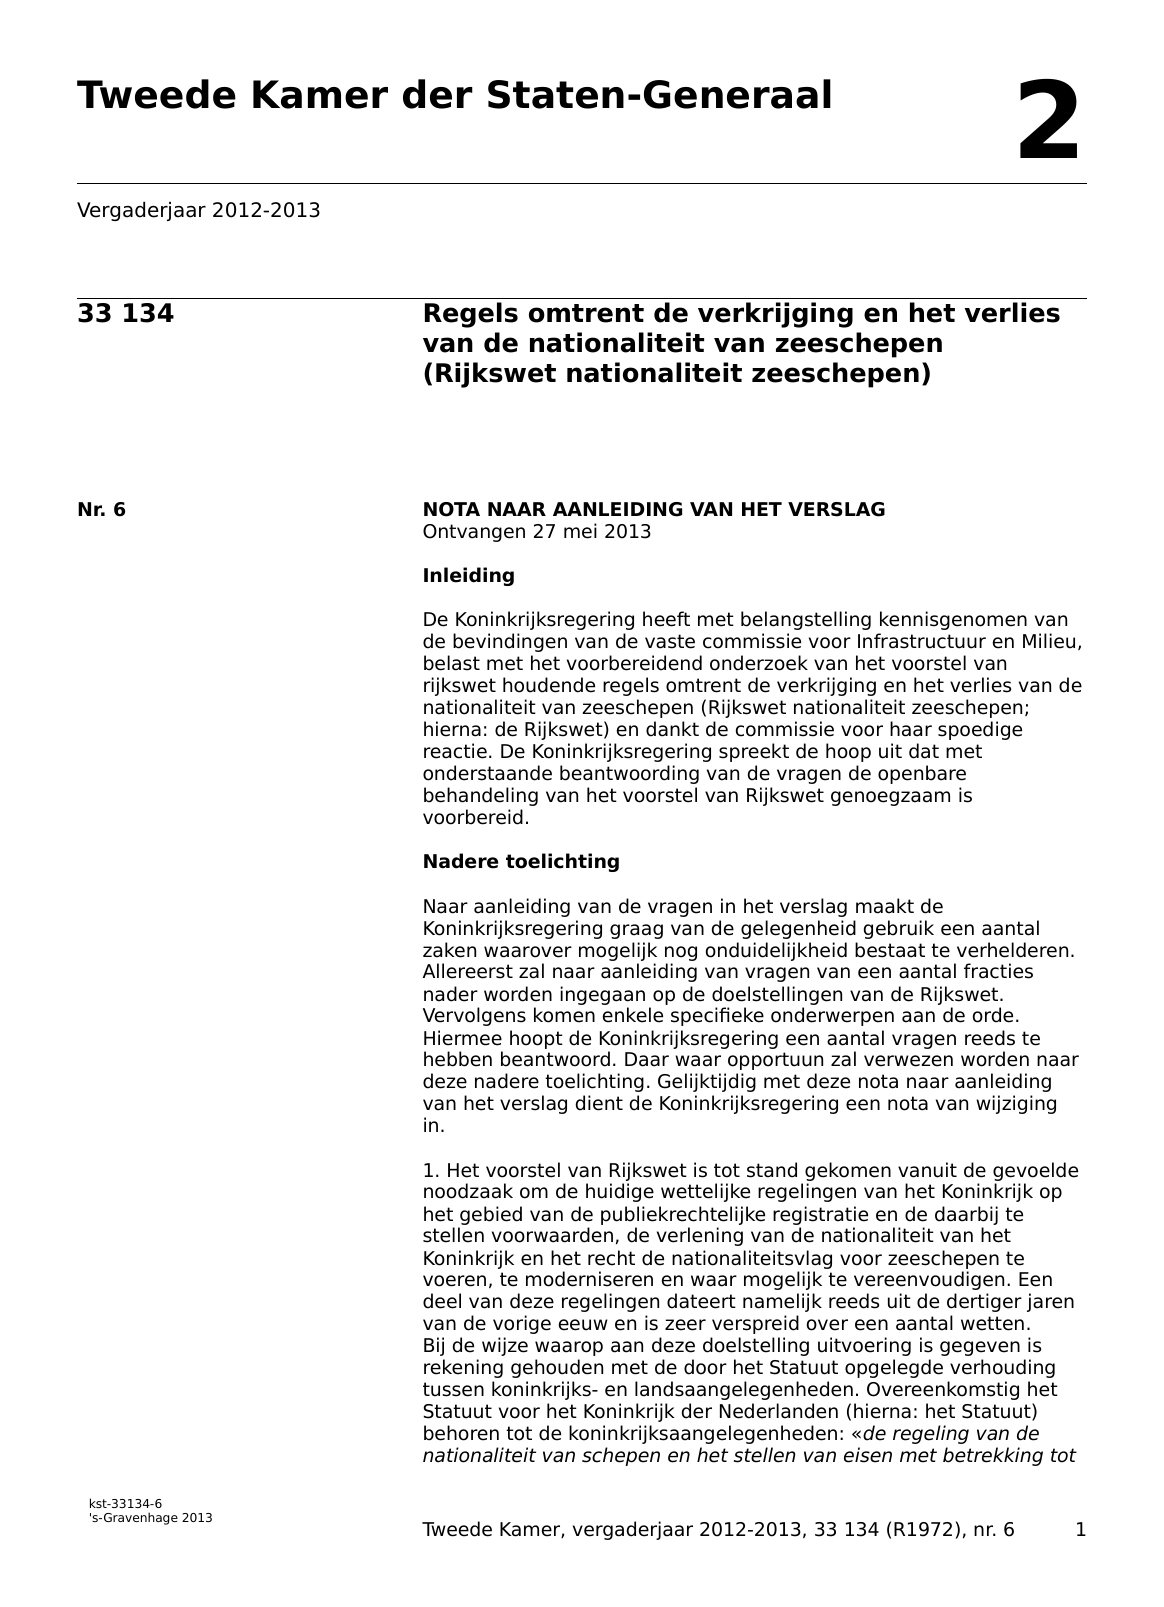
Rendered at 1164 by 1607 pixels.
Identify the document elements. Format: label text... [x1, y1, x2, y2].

text kst-33134-6 [88, 1497, 323, 1511]
table_header Tweede Kamer der Staten-Generaal [77, 59, 886, 183]
subtitle Inleiding [422, 565, 1087, 587]
subtitle 33 134 Regels omtrent de verkrijging en het verlies van de nationaliteit van zeeschepen (Rijkswet nationaliteit zeeschepen) [77, 299, 1087, 388]
table_header 2 [886, 59, 1087, 183]
text Ontvangen 27 mei 2013 [422, 521, 1087, 543]
text 1. Het voorstel van Rijkswet is tot stand gekomen vanuit de gevoelde noodzaak om de huidige wettelijke regelingen van het Koninkrijk op het gebied van de publiekrechtelijke registratie en de daarbij te stellen voorwaarden, de verlening van de nationaliteit van het Koninkrijk en het recht de nationaliteitsvlag voor zeeschepen te voeren, te moderniseren en waar mogelijk te vereenvoudigen. Een deel van deze regelingen dateert namelijk reeds uit de dertiger jaren van de vorige eeuw en is zeer verspreid over een aantal wetten. [422, 1159, 1087, 1335]
text Naar aanleiding van de vragen in het verslag maakt de Koninkrijksregering graag van de gelegenheid gebruik een aantal zaken waarover mogelijk nog onduidelijkheid bestaat te verhelderen. Allereerst zal naar aanleiding van vragen van een aantal fracties nader worden ingegaan op de doelstellingen van de Rijkswet. Vervolgens komen enkele specifieke onderwerpen aan de orde. Hiermee hoopt de Koninkrijksregering een aantal vragen reeds te hebben beantwoord. Daar waar opportuun zal verwezen worden naar deze nadere toelichting. Gelijktijdig met deze nota naar aanleiding van het verslag dient de Koninkrijksregering een nota van wijziging in. [422, 896, 1087, 1137]
subtitle Nadere toelichting [422, 851, 1087, 873]
table_cell Vergaderjaar 2012-2013 [77, 184, 1087, 298]
text 's-Gravenhage 2013 [88, 1511, 323, 1525]
text De Koninkrijksregering heeft met belangstelling kennisgenomen van de bevindingen van de vaste commissie voor Infrastructuur en Milieu, belast met het voorbereidend onderzoek van het voorstel van rijkswet houdende regels omtrent de verkrijging en het verlies van de nationaliteit van zeeschepen (Rijkswet nationaliteit zeeschepen; hierna: de Rijkswet) en dankt de commissie voor haar spoedige reactie. De Koninkrijksregering spreekt de hoop uit dat met onderstaande beantwoording van de vragen de openbare behandeling van het voorstel van Rijkswet genoegzaam is voorbereid. [422, 609, 1087, 829]
subtitle Nr. 6 NOTA NAAR AANLEIDING VAN HET VERSLAG [77, 499, 1087, 521]
text Bij de wijze waarop aan deze doelstelling uitvoering is gegeven is rekening gehouden met de door het Statuut opgelegde verhouding tussen koninkrijks- en landsaangelegenheden. Overeenkomstig het Statuut voor het Koninkrijk der Nederlanden (hierna: het Statuut) behoren tot de koninkrijksaangelegenheden: «de regeling van de nationaliteit van schepen en het stellen van eisen met betrekking tot [422, 1335, 1087, 1467]
